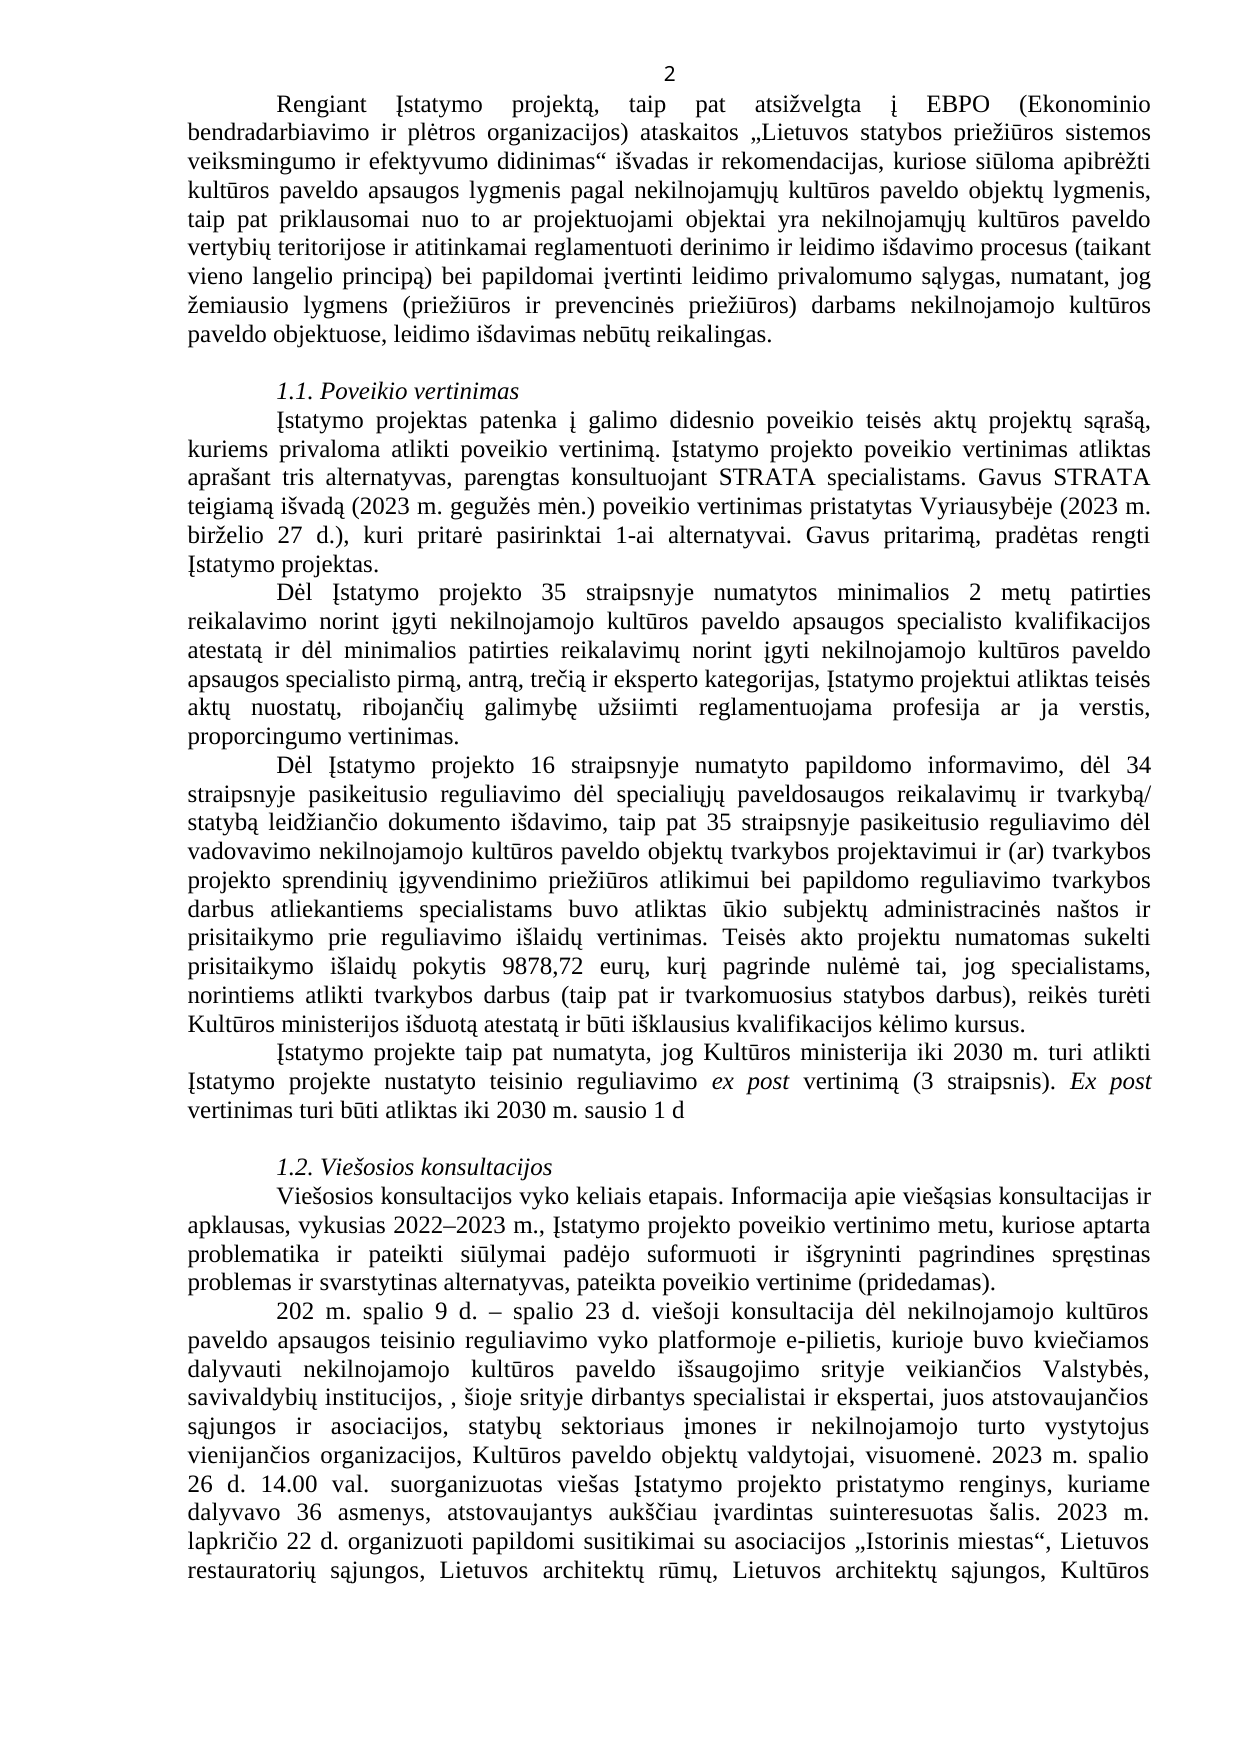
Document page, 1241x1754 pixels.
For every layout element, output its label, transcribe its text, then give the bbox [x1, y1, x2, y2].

text Įstatymo projekte taip pat numatyta, jog Kultūros ministerija iki 2030 m. turi atlikti Įstatymo projekte nustatyto teisinio reguliavimo ex post vertinimą (3 straipsnis). Ex post vertinimas turi būti atliktas iki 2030 m. sausio 1 d [187, 1037, 1152, 1124]
text 202 m. spalio 9 d. – spalio 23 d. viešoji konsultacija dėl nekilnojamojo kultūros paveldo apsaugos teisinio reguliavimo vyko platformoje e-pilietis, kurioje buvo kviečiamos dalyvauti nekilnojamojo kultūros paveldo išsaugojimo srityje veikiančios Valstybės, savivaldybių institucijos, , šioje srityje dirbantys specialistai ir ekspertai, juos atstovaujančios sąjungos ir asociacijos, statybų sektoriaus įmones ir nekilnojamojo turto vystytojus vienijančios organizacijos, Kultūros paveldo objektų valdytojai, visuomenė. 2023 m. spalio 26 d. 14.00 val. suorganizuotas viešas Įstatymo projekto pristatymo renginys, kuriame dalyvavo 36 asmenys, atstovaujantys aukščiau įvardintas suinteresuotas šalis. 2023 m. lapkričio 22 d. organizuoti papildomi susitikimai su asociacijos „Istorinis miestas“, Lietuvos restauratorių sąjungos, Lietuvos architektų rūmų, Lietuvos architektų sąjungos, Kultūros [187, 1296, 1152, 1584]
text Įstatymo projektas patenka į galimo didesnio poveikio teisės aktų projektų sąrašą, kuriems privaloma atlikti poveikio vertinimą. Įstatymo projekto poveikio vertinimas atliktas aprašant tris alternatyvas, parengtas konsultuojant STRATA specialistams. Gavus STRATA teigiamą išvadą (2023 m. gegužės mėn.) poveikio vertinimas pristatytas Vyriausybėje (2023 m. birželio 27 d.), kuri pritarė pasirinktai 1-ai alternatyvai. Gavus pritarimą, pradėtas rengti Įstatymo projektas. [187, 405, 1152, 577]
text 1.1. Poveikio vertinimas [187, 376, 1152, 405]
text Dėl Įstatymo projekto 35 straipsnyje numatytos minimalios 2 metų patirties reikalavimo norint įgyti nekilnojamojo kultūros paveldo apsaugos specialisto kvalifikacijos atestatą ir dėl minimalios patirties reikalavimų norint įgyti nekilnojamojo kultūros paveldo apsaugos specialisto pirmą, antrą, trečią ir eksperto kategorijas, Įstatymo projektui atliktas teisės aktų nuostatų, ribojančių galimybę užsiimti reglamentuojama profesija ar ja verstis, proporcingumo vertinimas. [187, 577, 1152, 750]
text Dėl Įstatymo projekto 16 straipsnyje numatyto papildomo informavimo, dėl 34 straipsnyje pasikeitusio reguliavimo dėl specialiųjų paveldosaugos reikalavimų ir tvarkybą/ statybą leidžiančio dokumento išdavimo, taip pat 35 straipsnyje pasikeitusio reguliavimo dėl vadovavimo nekilnojamojo kultūros paveldo objektų tvarkybos projektavimui ir (ar) tvarkybos projekto sprendinių įgyvendinimo priežiūros atlikimui bei papildomo reguliavimo tvarkybos darbus atliekantiems specialistams buvo atliktas ūkio subjektų administracinės naštos ir prisitaikymo prie reguliavimo išlaidų vertinimas. Teisės akto projektu numatomas sukelti prisitaikymo išlaidų pokytis 9878,72 eurų, kurį pagrinde nulėmė tai, jog specialistams, norintiems atlikti tvarkybos darbus (taip pat ir tvarkomuosius statybos darbus), reikės turėti Kultūros ministerijos išduotą atestatą ir būti išklausius kvalifikacijos kėlimo kursus. [187, 750, 1152, 1037]
text Rengiant Įstatymo projektą, taip pat atsižvelgta į EBPO (Ekonominio bendradarbiavimo ir plėtros organizacijos) ataskaitos „Lietuvos statybos priežiūros sistemos veiksmingumo ir efektyvumo didinimas“ išvadas ir rekomendacijas, kuriose siūloma apibrėžti kultūros paveldo apsaugos lygmenis pagal nekilnojamųjų kultūros paveldo objektų lygmenis, taip pat priklausomai nuo to ar projektuojami objektai yra nekilnojamųjų kultūros paveldo vertybių teritorijose ir atitinkamai reglamentuoti derinimo ir leidimo išdavimo procesus (taikant vieno langelio principą) bei papildomai įvertinti leidimo privalomumo sąlygas, numatant, jog žemiausio lygmens (priežiūros ir prevencinės priežiūros) darbams nekilnojamojo kultūros paveldo objektuose, leidimo išdavimas nebūtų reikalingas. [187, 89, 1152, 347]
text Viešosios konsultacijos vyko keliais etapais. Informacija apie viešąsias konsultacijas ir apklausas, vykusias 2022–2023 m., Įstatymo projekto poveikio vertinimo metu, kuriose aptarta problematika ir pateikti siūlymai padėjo suformuoti ir išgryninti pagrindines spręstinas problemas ir svarstytinas alternatyvas, pateikta poveikio vertinime (pridedamas). [187, 1181, 1152, 1296]
text 1.2. Viešosios konsultacijos [187, 1152, 1152, 1181]
